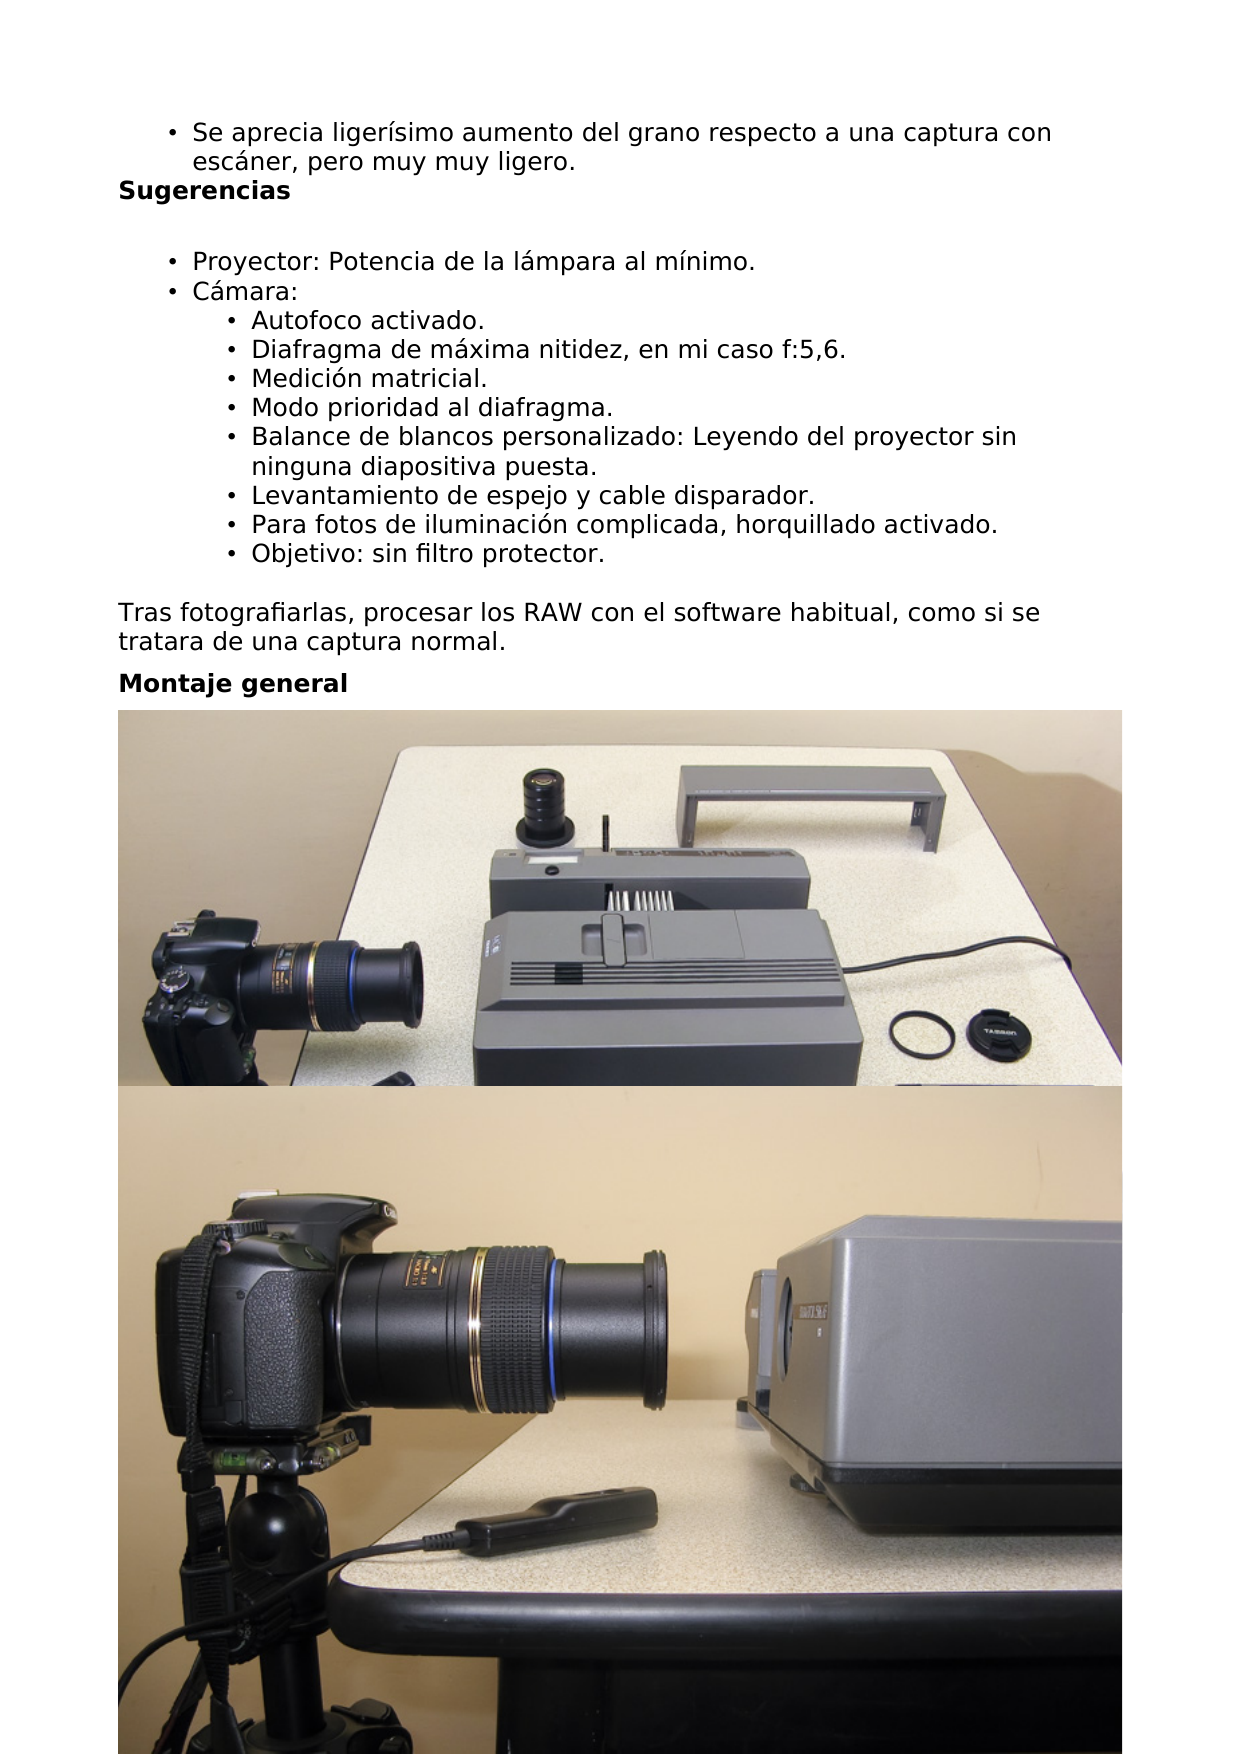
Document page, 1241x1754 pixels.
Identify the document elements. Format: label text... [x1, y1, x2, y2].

list Balance de blancos personalizado: Leyendo del proyector sin ninguna diapositiva puesta. [236, 423, 1122, 481]
picture [118, 710, 1123, 1754]
list Autofoco activado. [236, 306, 1122, 335]
list Medición matricial. [236, 364, 1122, 393]
list Modo prioridad al diafragma. [236, 393, 1122, 423]
text Sugerencias [118, 176, 1122, 206]
list Diafragma de máxima nitidez, en mi caso f:5,6. [236, 335, 1122, 364]
list Levantamiento de espejo y cable disparador. [236, 481, 1122, 510]
list Cámara: [177, 277, 1122, 306]
list Para fotos de iluminación complicada, horquillado activado. [236, 510, 1122, 539]
text Montaje general [118, 669, 1122, 698]
list Objetivo: sin filtro protector. [236, 539, 1122, 568]
list Proyector: Potencia de la lámpara al mínimo. [177, 248, 1122, 277]
list Se aprecia ligerísimo aumento del grano respecto a una captura con escáner, pero muy muy ligero. [177, 118, 1122, 176]
text Tras fotografiarlas, procesar los RAW con el software habitual, como si se tratara de una captura normal. [118, 598, 1122, 656]
